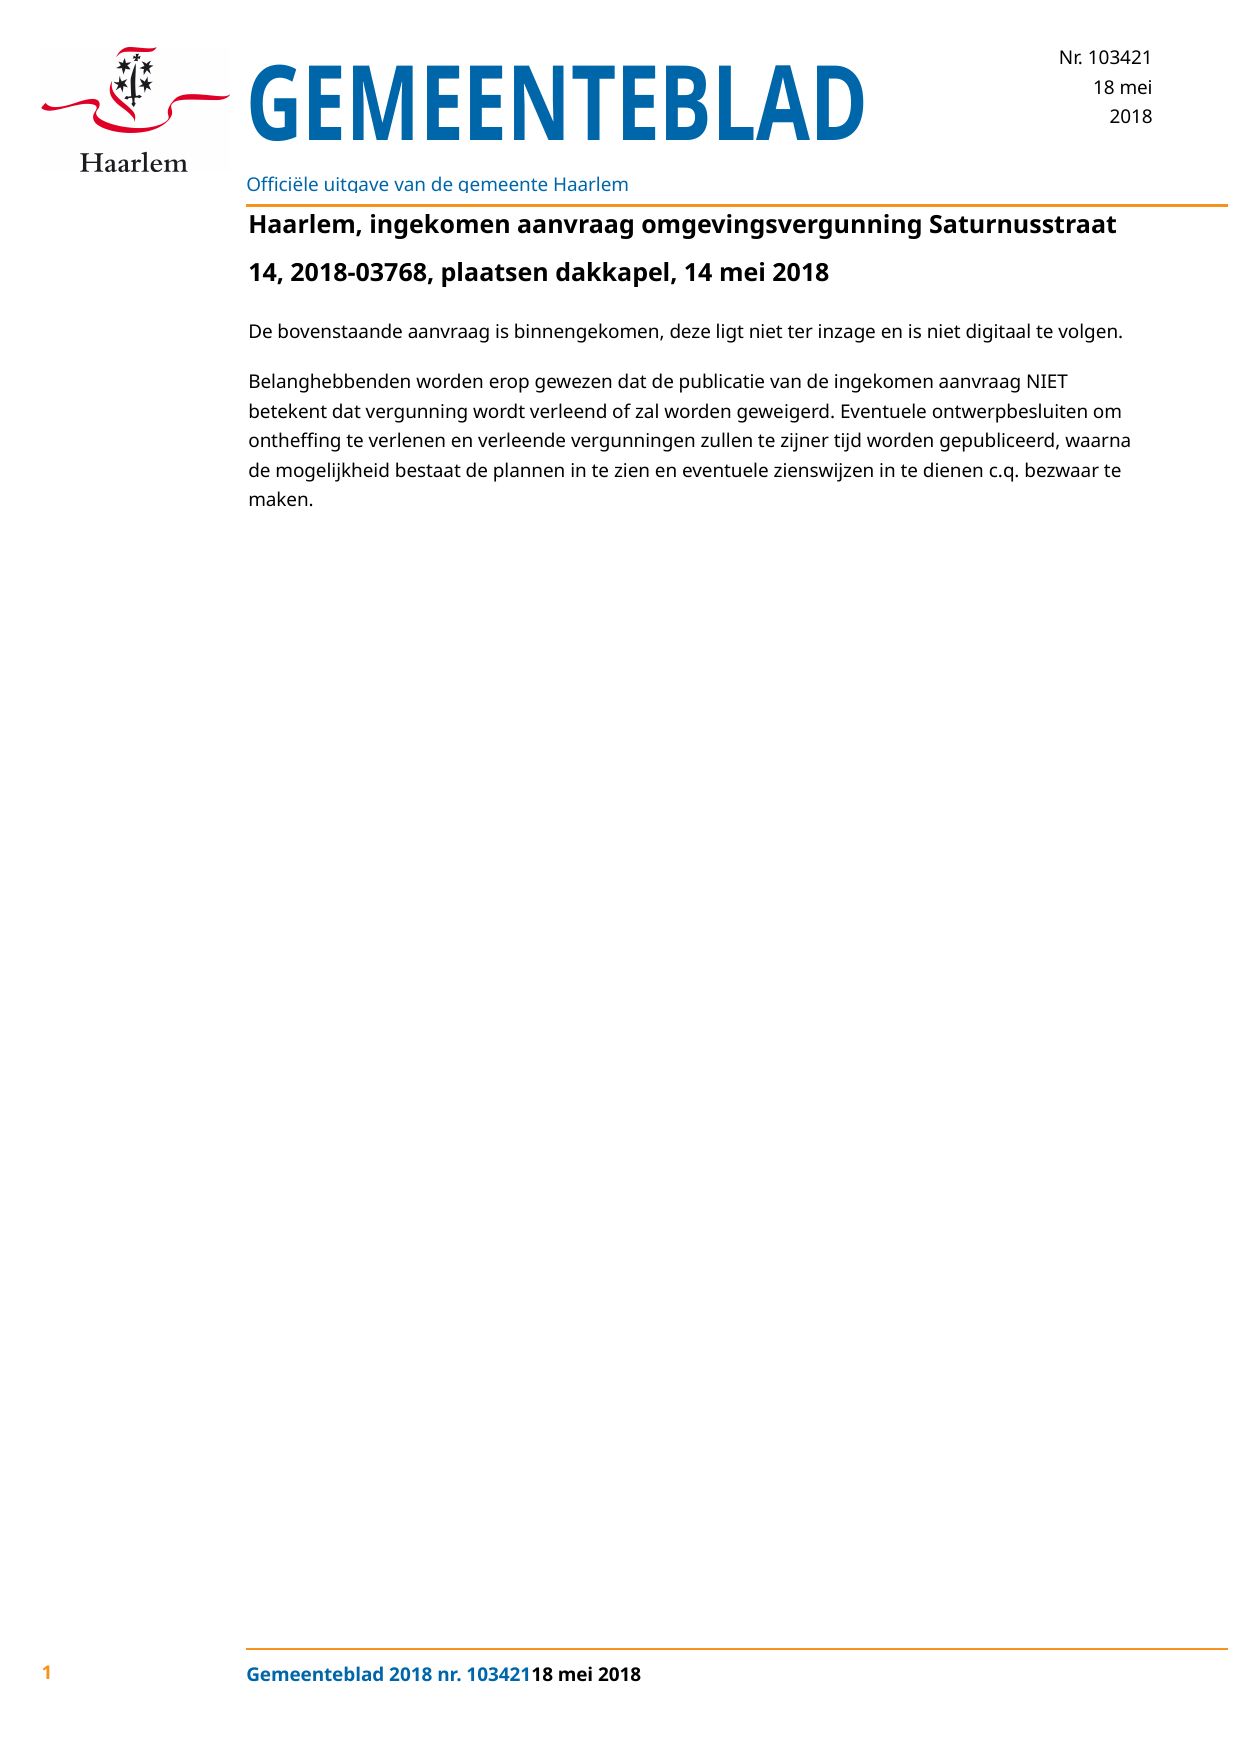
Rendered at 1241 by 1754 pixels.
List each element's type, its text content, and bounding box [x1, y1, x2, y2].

text Haarlem, ingekomen aanvraag omgevingsvergunning Saturnusstraat 14, 2018-03768, plaatsen dakkapel, 14 mei 2018 [248, 207, 1152, 288]
text De bovenstaande aanvraag is binnengekomen, deze ligt niet ter inzage en is niet digitaal te volgen. [248, 318, 1152, 344]
picture [41, 47, 231, 172]
text Belanghebbenden worden erop gewezen dat de publicatie van de ingekomen aanvraag NIET betekent dat vergunning wordt verleend of zal worden geweigerd. Eventuele ontwerpbesluiten om ontheffing te verlenen en verleende vergunningen zullen te zijner tijd worden gepubliceerd, waarna de mogelijkheid bestaat de plannen in te zien en eventuele zienswijzen in te dienen c.q. bezwaar te maken. [248, 368, 1152, 512]
